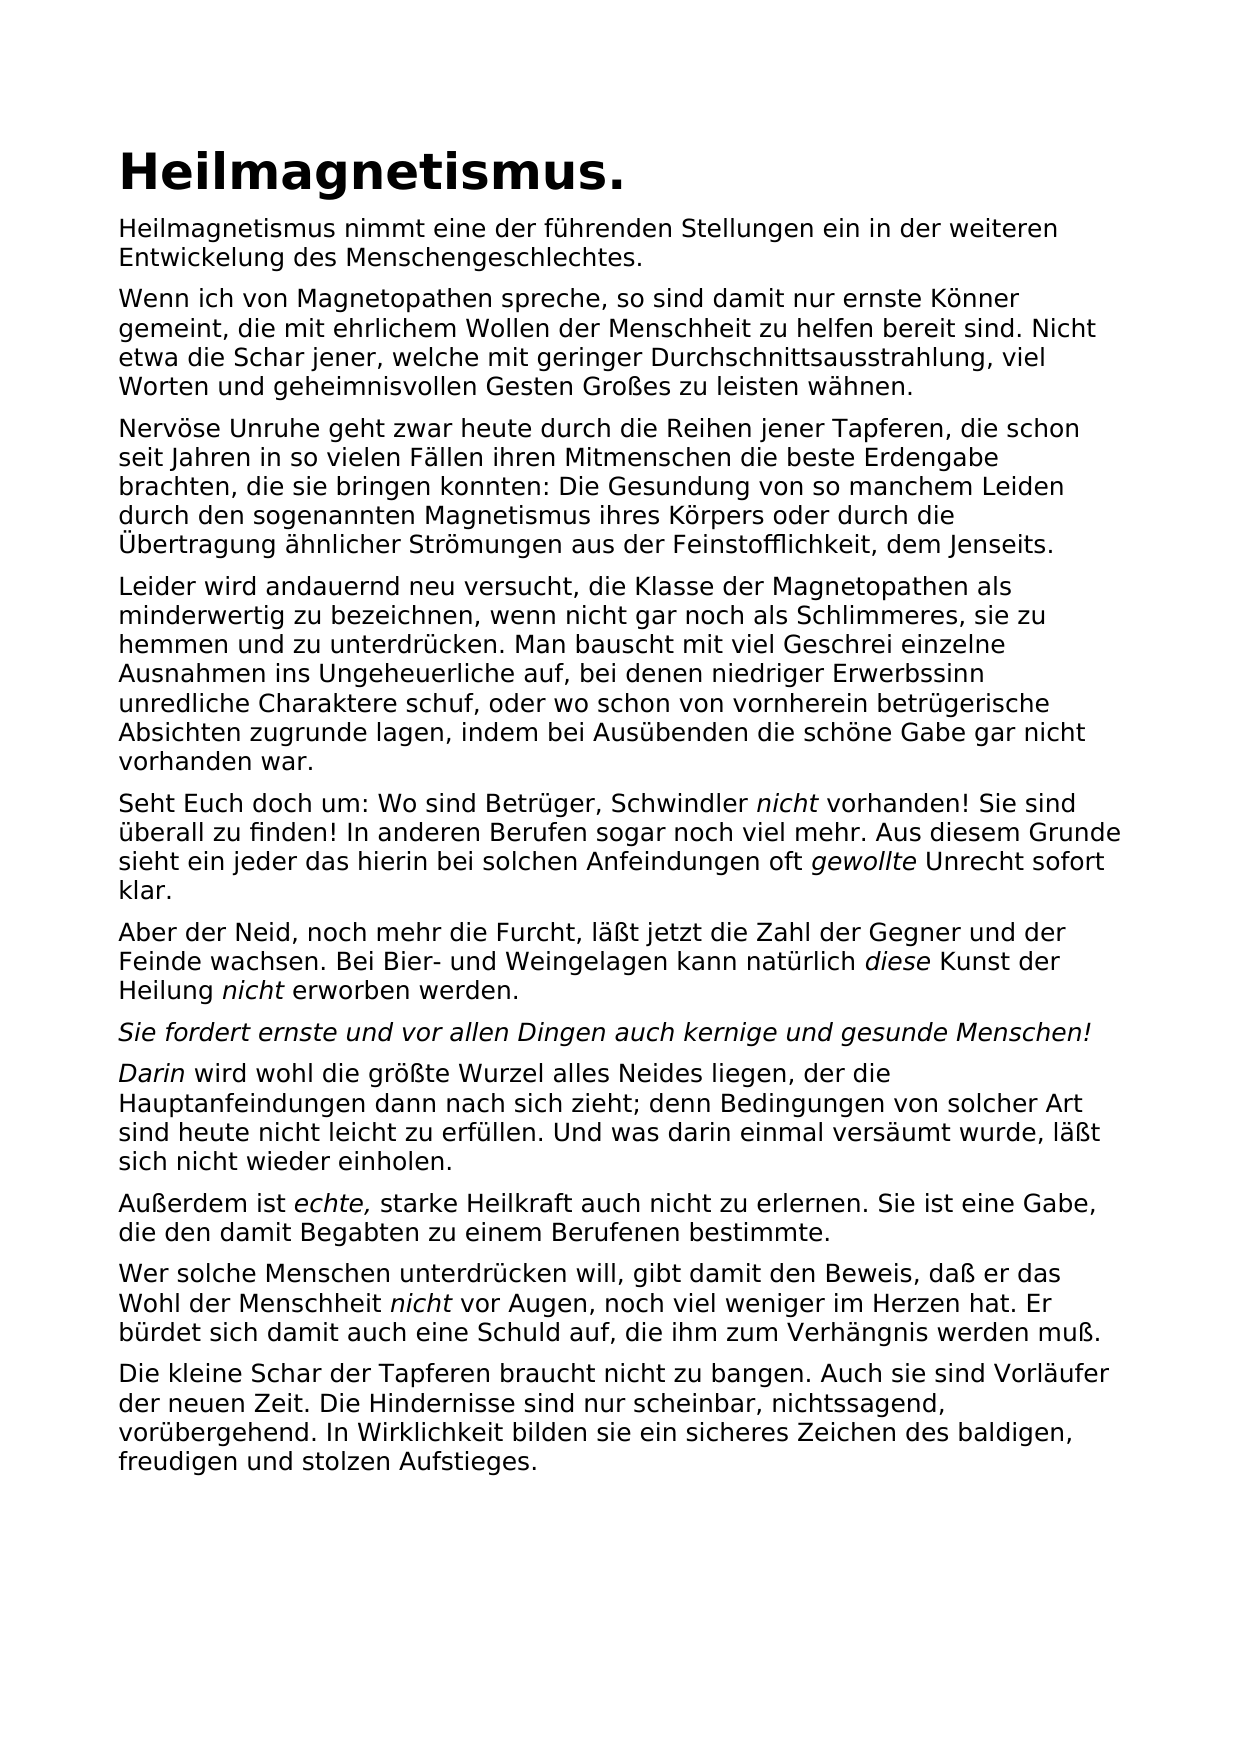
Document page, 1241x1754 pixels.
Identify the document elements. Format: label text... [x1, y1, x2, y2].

text Heilmagnetismus nimmt eine der führenden Stellungen ein in der weiteren Entwickelung des Menschengeschlechtes. [118, 214, 1122, 272]
text Wer solche Menschen unterdrücken will, gibt damit den Beweis, daß er das Wohl der Menschheit nicht vor Augen, noch viel weniger im Herzen hat. Er bürdet sich damit auch eine Schuld auf, die ihm zum Verhängnis werden muß. [118, 1260, 1122, 1347]
text Wenn ich von Magnetopathen spreche, so sind damit nur ernste Könner gemeint, die mit ehrlichem Wollen der Menschheit zu helfen bereit sind. Nicht etwa die Schar jener, welche mit geringer Durchschnittsausstrahlung, viel Worten und geheimnisvollen Gesten Großes zu leisten wähnen. [118, 285, 1122, 401]
text Sie fordert ernste und vor allen Dingen auch kernige und gesunde Menschen! [118, 1018, 1122, 1047]
text Außerdem ist echte, starke Heilkraft auch nicht zu erlernen. Sie ist eine Gabe, die den damit Begabten zu einem Berufenen bestimmte. [118, 1189, 1122, 1247]
text Darin wird wohl die größte Wurzel alles Neides liegen, der die Hauptanfeindungen dann nach sich zieht; denn Bedingungen von solcher Art sind heute nicht leicht zu erfüllen. Und was darin einmal versäumt wurde, läßt sich nicht wieder einholen. [118, 1060, 1122, 1176]
text Leider wird andauernd neu versucht, die Klasse der Magnetopathen als minderwertig zu bezeichnen, wenn nicht gar noch als Schlimmeres, sie zu hemmen und zu unterdrücken. Man bauscht mit viel Geschrei einzelne Ausnahmen ins Ungeheuerliche auf, bei denen niedriger Erwerbssinn unredliche Charaktere schuf, oder wo schon von vornherein betrügerische Absichten zugrunde lagen, indem bei Ausübenden die schöne Gabe gar nicht vorhanden war. [118, 572, 1122, 776]
text Die kleine Schar der Tapferen braucht nicht zu bangen. Auch sie sind Vorläufer der neuen Zeit. Die Hindernisse sind nur scheinbar, nichtssagend, vorübergehend. In Wirklichkeit bilden sie ein sicheres Zeichen des baldigen, freudigen und stolzen Aufstieges. [118, 1360, 1122, 1476]
text Seht Euch doch um: Wo sind Betrüger, Schwindler nicht vorhanden! Sie sind überall zu finden! In anderen Berufen sogar noch viel mehr. Aus diesem Grunde sieht ein jeder das hierin bei solchen Anfeindungen oft gewollte Unrecht sofort klar. [118, 789, 1122, 906]
subtitle Heilmagnetismus. [118, 143, 1122, 201]
text Aber der Neid, noch mehr die Furcht, läßt jetzt die Zahl der Gegner und der Feinde wachsen. Bei Bier- und Weingelagen kann natürlich diese Kunst der Heilung nicht erworben werden. [118, 918, 1122, 1006]
text Nervöse Unruhe geht zwar heute durch die Reihen jener Tapferen, die schon seit Jahren in so vielen Fällen ihren Mitmenschen die beste Erdengabe brachten, die sie bringen konnten: Die Gesundung von so manchem Leiden durch den sogenannten Magnetismus ihres Körpers oder durch die Übertragung ähnlicher Strömungen aus der Feinstofflichkeit, dem Jenseits. [118, 414, 1122, 560]
